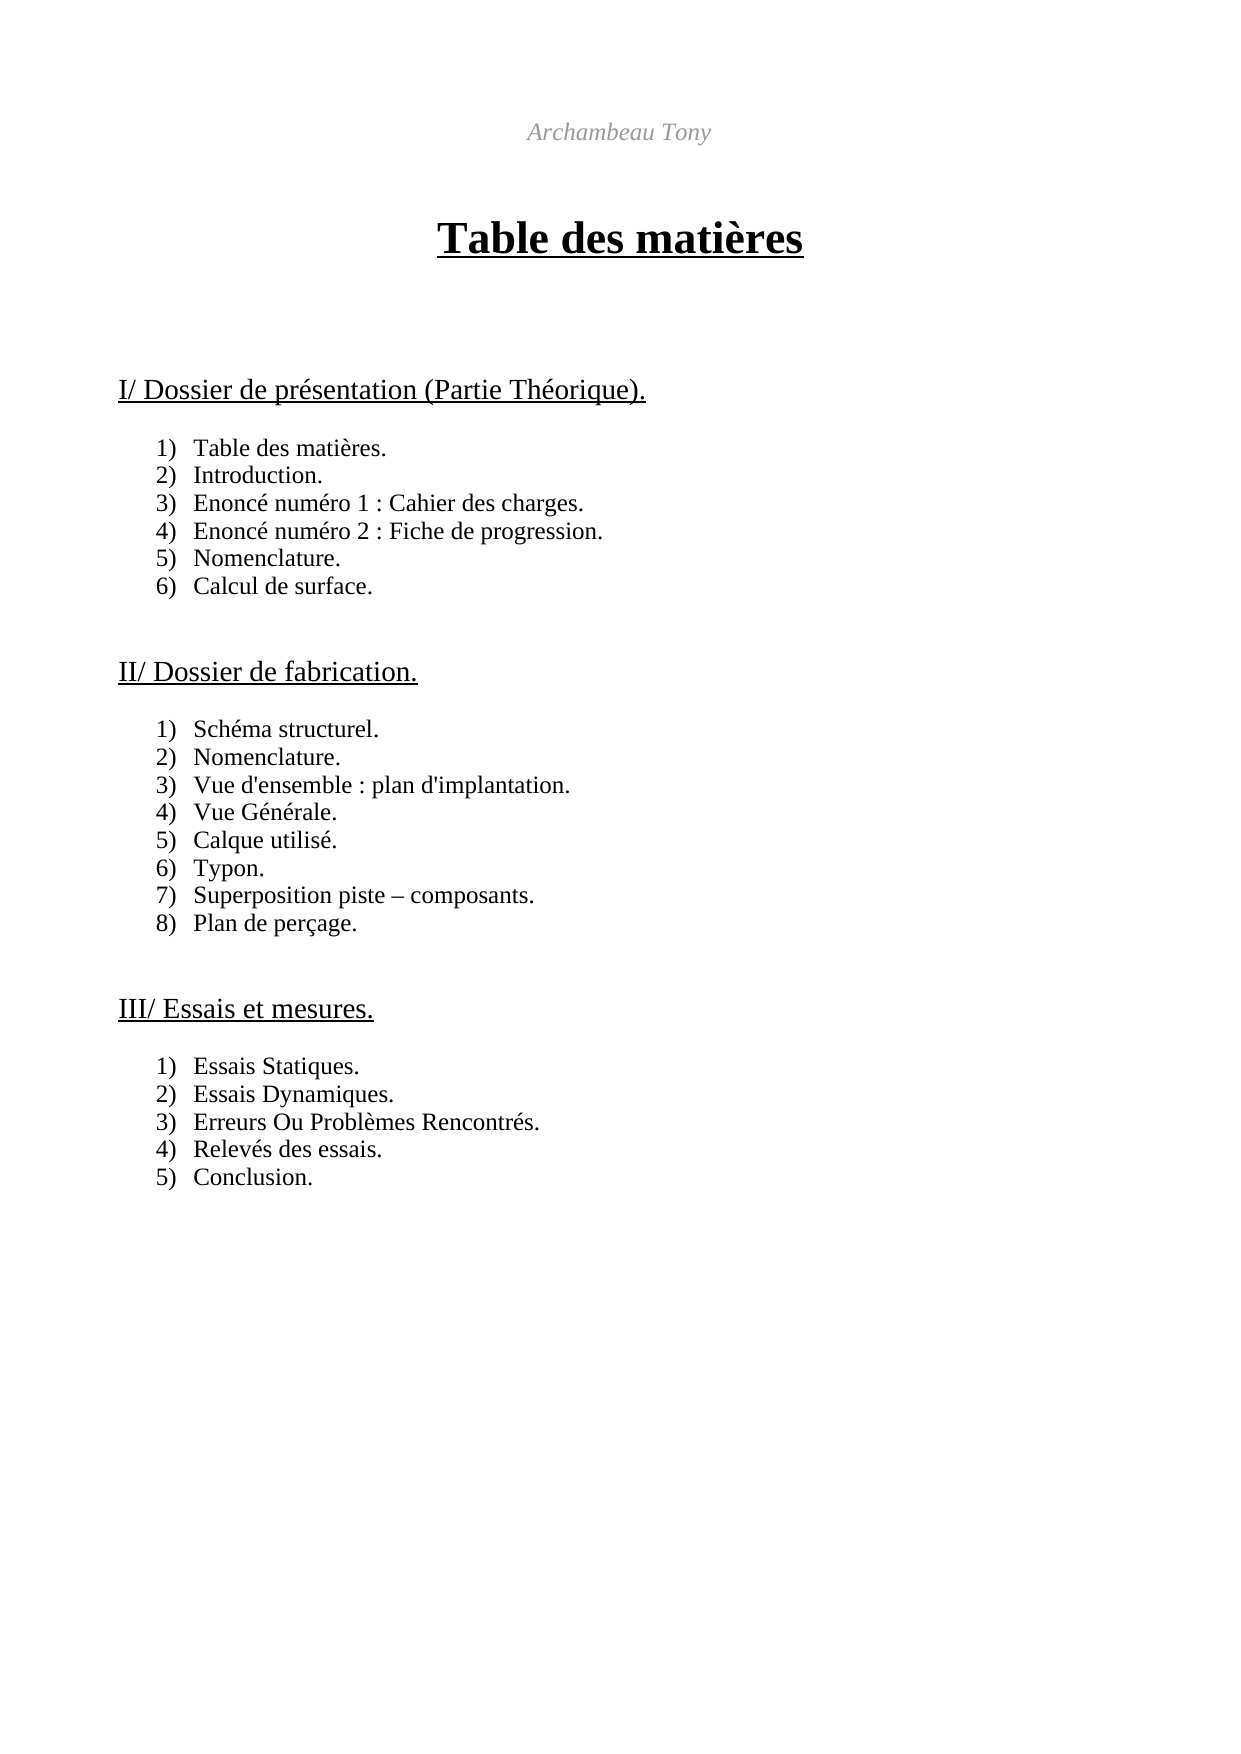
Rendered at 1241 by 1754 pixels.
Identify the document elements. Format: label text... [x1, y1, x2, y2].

list Nomenclature. [156, 544, 1122, 572]
text II/ Dossier de fabrication. [118, 655, 1122, 715]
text III/ Essais et mesures. [118, 992, 1122, 1025]
list Typon. [156, 854, 1122, 882]
list Plan de perçage. [156, 909, 1122, 937]
list Erreurs Ou Problèmes Rencontrés. [156, 1108, 1122, 1136]
list Superposition piste – composants. [156, 882, 1122, 909]
list Table des matières. [156, 434, 1122, 461]
list Relevés des essais. [156, 1136, 1122, 1163]
list Schéma structurel. [156, 715, 1122, 743]
list Vue Générale. [156, 798, 1122, 826]
text I/ Dossier de présentation (Partie Théorique). [118, 374, 1122, 406]
list Vue d'ensemble : plan d'implantation. [156, 771, 1122, 798]
list Introduction. [156, 461, 1122, 489]
list Calcul de surface. [156, 572, 1122, 600]
text Table des matières [118, 212, 1122, 263]
list Calque utilisé. [156, 826, 1122, 854]
list Enoncé numéro 1 : Cahier des charges. [156, 489, 1122, 517]
list Essais Statiques. [156, 1052, 1122, 1080]
list Essais Dynamiques. [156, 1080, 1122, 1108]
list Enoncé numéro 2 : Fiche de progression. [156, 517, 1122, 544]
list Conclusion. [156, 1163, 1122, 1191]
list Nomenclature. [156, 743, 1122, 771]
